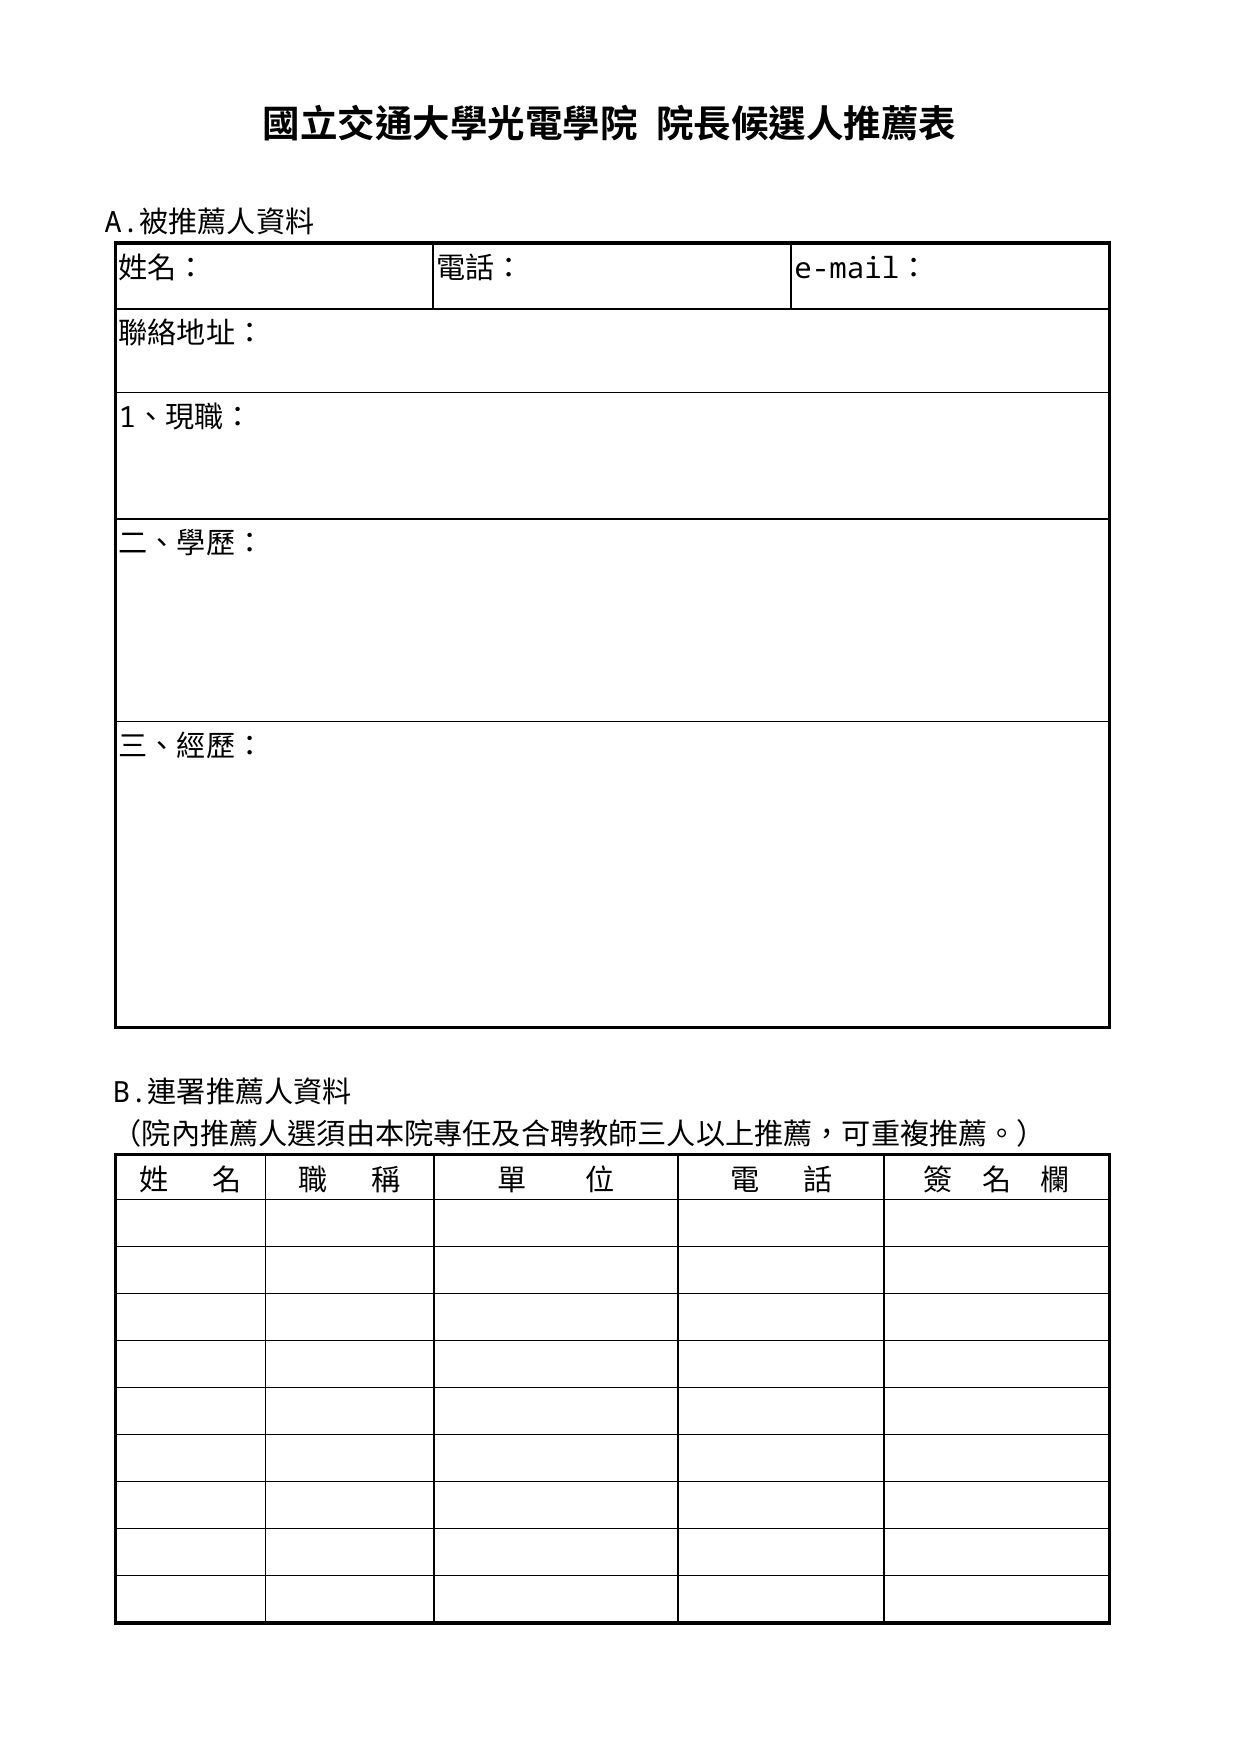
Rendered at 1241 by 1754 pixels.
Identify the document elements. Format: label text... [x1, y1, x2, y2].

table_cell [117, 1200, 265, 1246]
table_cell [435, 1388, 677, 1433]
table_cell [117, 1341, 265, 1387]
text （院內推薦人選須由本院專任及合聘教師三人以上推薦，可重複推薦。） [112, 1111, 1144, 1153]
table_header 電 話 [679, 1156, 883, 1199]
table_cell [679, 1576, 883, 1621]
table_cell [885, 1341, 1108, 1387]
table_cell [435, 1482, 677, 1527]
table_cell [266, 1388, 433, 1433]
table_header 姓 名 [117, 1156, 265, 1199]
table_cell 聯絡地址： [117, 310, 1108, 392]
table_cell [679, 1294, 883, 1339]
text A.被推薦人資料 [75, 199, 1144, 241]
table_cell [679, 1482, 883, 1527]
table_cell [885, 1435, 1108, 1481]
table_cell [679, 1247, 883, 1293]
table_cell [885, 1482, 1108, 1527]
table_header 電話： [434, 245, 790, 308]
table_cell [117, 1388, 265, 1433]
table_cell [885, 1294, 1108, 1339]
text B.連署推薦人資料 [112, 1068, 1144, 1111]
table_header e-mail： [792, 245, 1108, 308]
table_cell [266, 1529, 433, 1574]
table_cell [435, 1341, 677, 1387]
table_cell [885, 1200, 1108, 1246]
table_cell [435, 1435, 677, 1481]
table_header 單 位 [435, 1156, 677, 1199]
table_cell [679, 1341, 883, 1387]
table_cell [117, 1576, 265, 1621]
table_cell [885, 1247, 1108, 1293]
table_cell [435, 1200, 677, 1246]
table_cell [266, 1482, 433, 1527]
table_cell [266, 1341, 433, 1387]
table_cell [885, 1529, 1108, 1574]
table_cell [885, 1576, 1108, 1621]
table_cell [117, 1482, 265, 1527]
table_header 職 稱 [266, 1156, 433, 1199]
table_header 姓名： [117, 245, 432, 308]
table_cell [679, 1200, 883, 1246]
table_cell [679, 1529, 883, 1574]
table_header 簽 名 欄 [885, 1156, 1108, 1199]
table_cell [885, 1388, 1108, 1433]
table_cell [266, 1200, 433, 1246]
table_cell [117, 1435, 265, 1481]
table_cell 三、經歷： [117, 722, 1108, 1026]
table_cell [266, 1576, 433, 1621]
table_cell [679, 1435, 883, 1481]
table_cell [435, 1294, 677, 1339]
table_cell [266, 1247, 433, 1293]
text 國立交通大學光電學院 院長候選人推薦表 [75, 94, 1144, 148]
table_cell [266, 1294, 433, 1339]
table_cell [435, 1576, 677, 1621]
table_cell 二、學歷： [117, 520, 1108, 721]
table_cell [435, 1247, 677, 1293]
table_cell 現職： [117, 393, 1108, 518]
table_cell [435, 1529, 677, 1574]
table_cell [117, 1294, 265, 1339]
table_cell [117, 1247, 265, 1293]
table_cell [679, 1388, 883, 1433]
table_cell [266, 1435, 433, 1481]
table_cell [117, 1529, 265, 1574]
